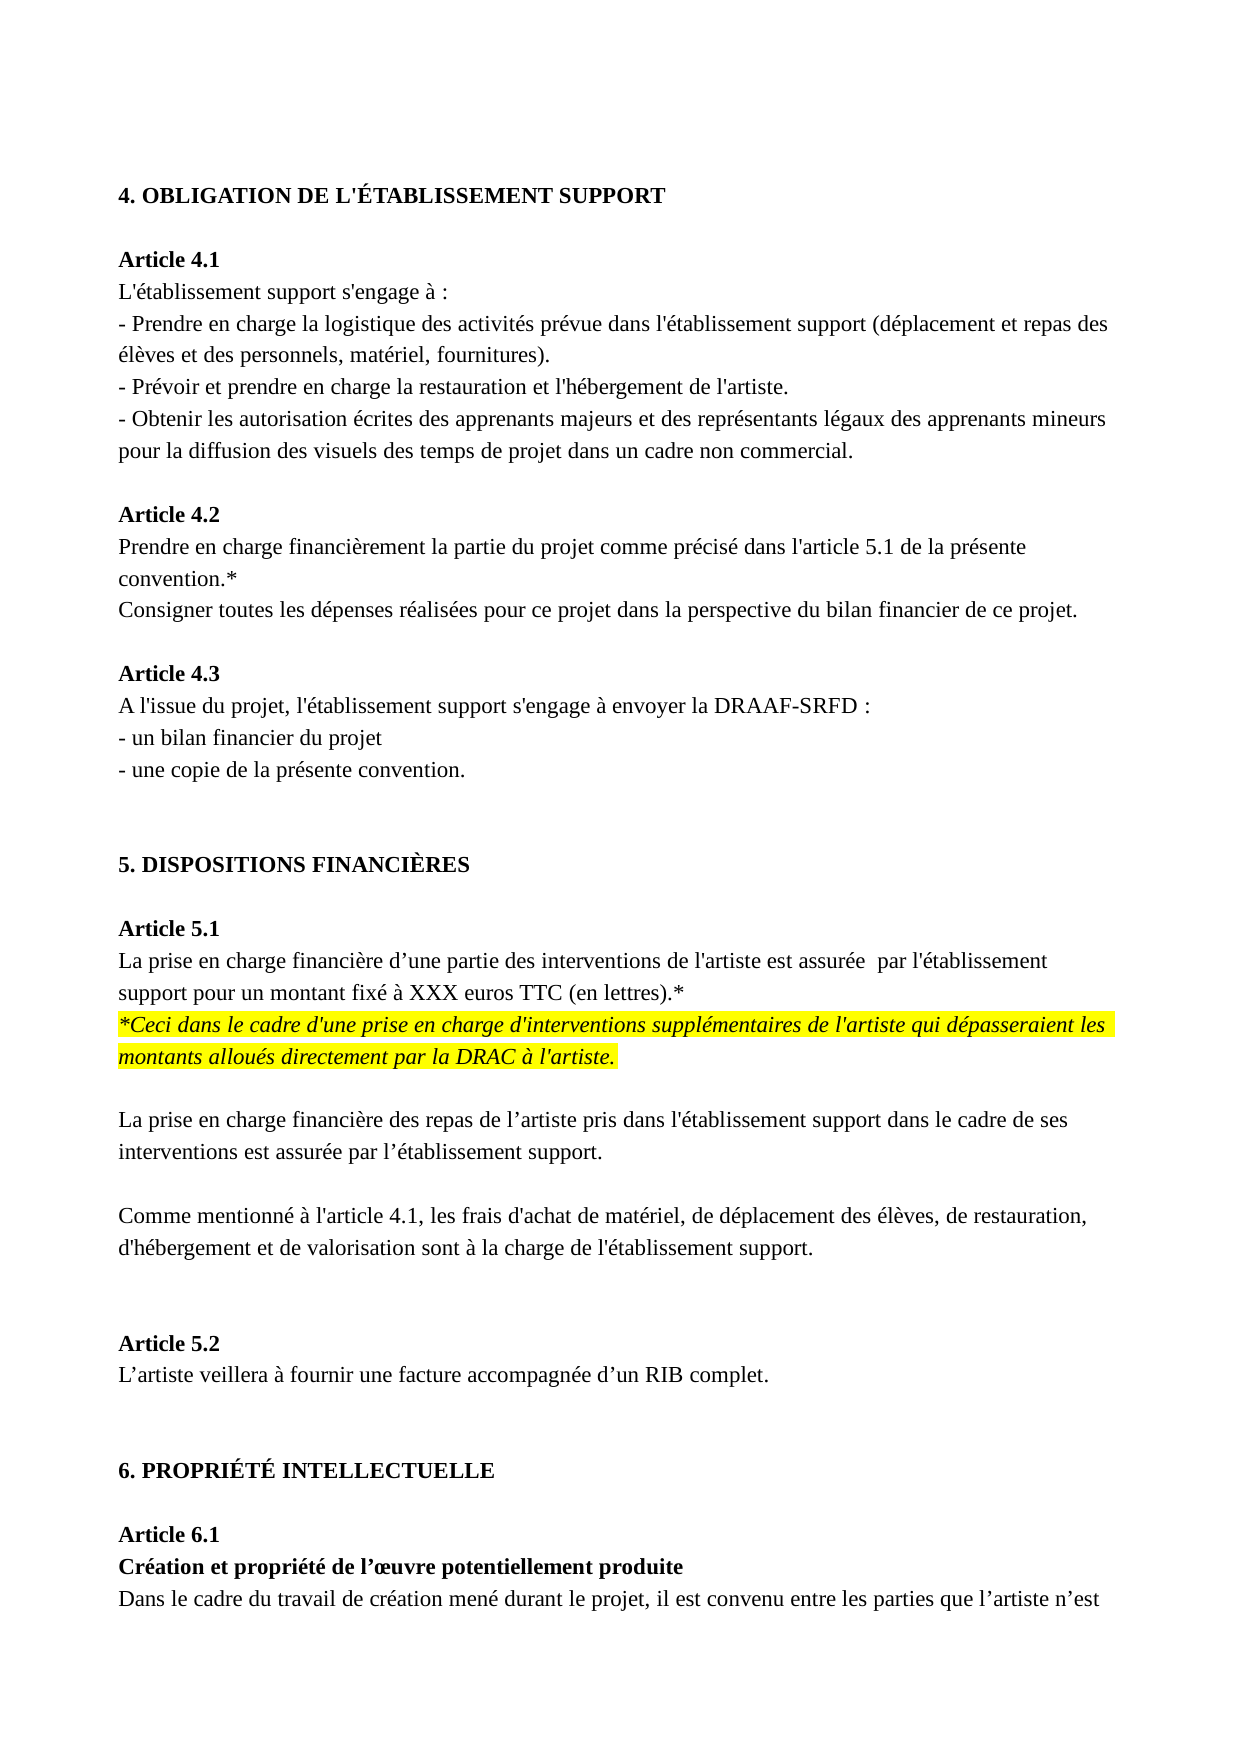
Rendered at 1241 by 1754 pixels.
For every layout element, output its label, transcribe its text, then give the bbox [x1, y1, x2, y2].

list - Obtenir les autorisation écrites des apprenants majeurs et des représentants légaux des apprenants mineurs pour la diffusion des visuels des temps de projet dans un cadre non commercial. [118, 405, 1122, 463]
list Article 4.3 [118, 660, 1122, 687]
text Dans le cadre du travail de création mené durant le projet, il est convenu entre les parties que l’artiste n’est [118, 1584, 1122, 1611]
text Consigner toutes les dépenses réalisées pour ce projet dans la perspective du bilan financier de ce projet. [118, 596, 1122, 623]
list Article 4.1 [118, 246, 1122, 272]
text 6. Propriété intellectuelle [118, 1457, 1122, 1483]
list Article 4.2 [118, 501, 1122, 527]
text - Prendre en charge la logistique des activités prévue dans l'établissement support (déplacement et repas des élèves et des personnels, matériel, fournitures). [118, 309, 1122, 368]
list Article 5.1 [118, 915, 1122, 942]
list Prendre en charge financièrement la partie du projet comme précisé dans l'article 5.1 de la présente convention.* [118, 532, 1122, 591]
list L'établissement support s'engage à : [118, 277, 1122, 304]
list La prise en charge financière d’une partie des interventions de l'artiste est assurée par l'établissement support pour un montant fixé à XXX euros TTC (en lettres).* [118, 947, 1122, 1005]
text *Ceci dans le cadre d'une prise en charge d'interventions supplémentaires de l'artiste qui dépasseraient les montants alloués directement par la DRAC à l'artiste. [118, 1011, 1122, 1069]
text - Prévoir et prendre en charge la restauration et l'hébergement de l'artiste. [118, 373, 1122, 400]
text Article 6.1 [118, 1521, 1122, 1547]
list - un bilan financier du projet [118, 724, 1122, 750]
list - une copie de la présente convention. [118, 756, 1122, 782]
list A l'issue du projet, l'établissement support s'engage à envoyer la DRAAF-SRFD : [118, 692, 1122, 718]
text Comme mentionné à l'article 4.1, les frais d'achat de matériel, de déplacement des élèves, de restauration, d'hébergement et de valorisation sont à la charge de l'établissement support. [118, 1202, 1122, 1260]
text 5. Dispositions financières [118, 851, 1122, 878]
text Création et propriété de l’œuvre potentiellement produite [118, 1552, 1122, 1579]
list Article 5.2 [118, 1329, 1122, 1356]
text 4. Obligation de l'Établissement support [118, 182, 1122, 208]
text La prise en charge financière des repas de l’artiste pris dans l'établissement support dans le cadre de ses interventions est assurée par l’établissement support. [118, 1106, 1122, 1165]
list L’artiste veillera à fournir une facture accompagnée d’un RIB complet. [118, 1361, 1122, 1388]
